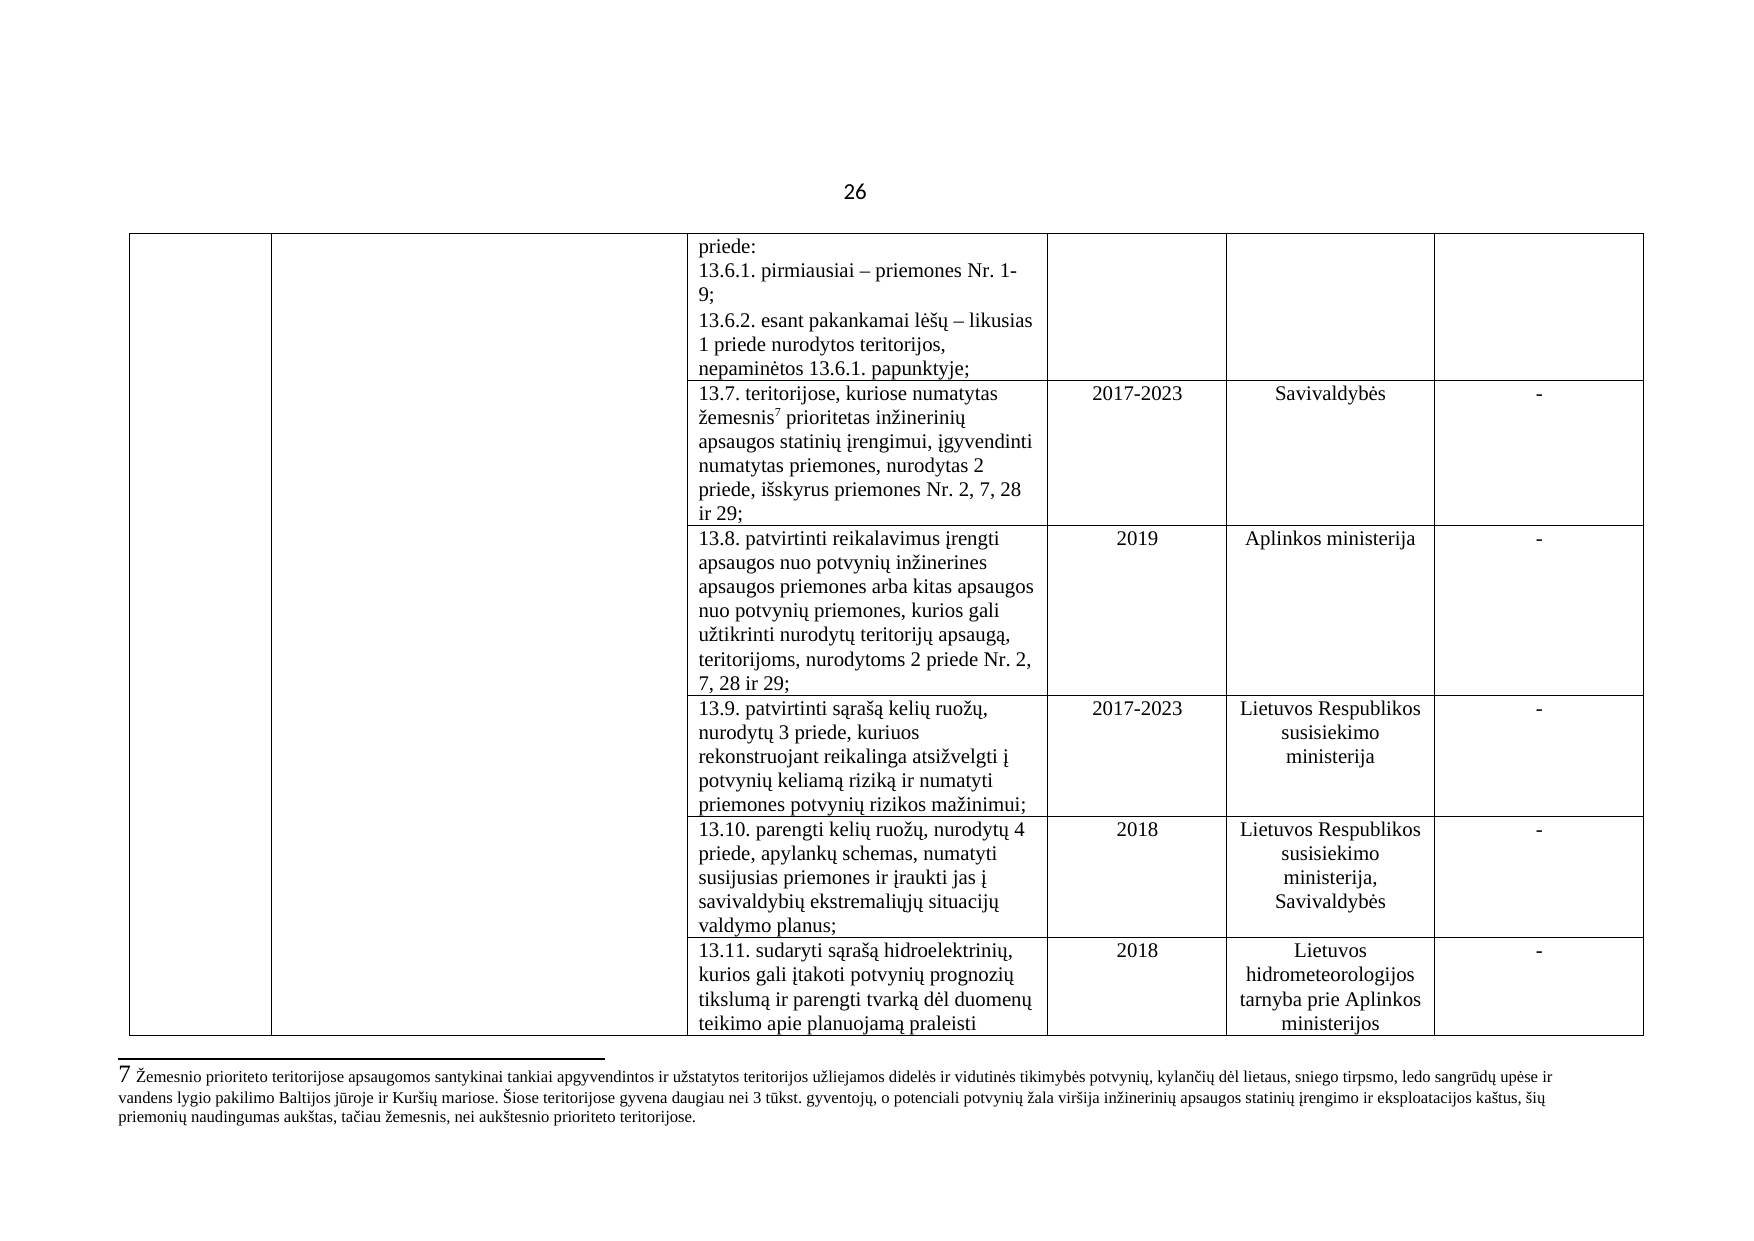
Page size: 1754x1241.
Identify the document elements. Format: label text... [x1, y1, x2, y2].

table_cell 2017-2023 [1048, 381, 1226, 525]
table_cell 13.6.2. esant pakankamai lėšų – likusias 1 priede nurodytos teritorijos, nepaminėtos 13.6.1. papunktyje; [688, 306, 1047, 380]
table_cell [272, 234, 687, 1034]
table_cell Lietuvos hidrometeorologijos tarnyba prie Aplinkos ministerijos [1227, 938, 1434, 1034]
table_cell Aplinkos ministerija [1227, 526, 1434, 694]
table_cell Lietuvos Respublikos susisiekimo ministerija, Savivaldybės [1227, 817, 1434, 937]
table_cell 2017-2023 [1048, 696, 1226, 816]
table_cell 2018 [1048, 817, 1226, 937]
table_cell - [1435, 696, 1643, 816]
table_cell [1227, 234, 1434, 380]
table_cell [1048, 234, 1226, 380]
table_cell [1435, 234, 1643, 380]
table_cell priede: 13.6.1. pirmiausiai – priemones Nr. 1- 9; [688, 234, 1047, 306]
table_cell [130, 234, 271, 1034]
table_cell 2018 [1048, 938, 1226, 1034]
table_cell 13.10. parengti kelių ruožų, nurodytų 4 priede, apylankų schemas, numatyti susijusias priemones ir įraukti jas į savivaldybių ekstremaliųjų situacijų valdymo planus; [688, 817, 1047, 937]
table_cell - [1435, 381, 1643, 525]
table_cell - [1435, 938, 1643, 1034]
table_cell 2019 [1048, 526, 1226, 694]
table_cell - [1435, 526, 1643, 694]
table_cell 13.9. patvirtinti sąrašą kelių ruožų, nurodytų 3 priede, kuriuos rekonstruojant reikalinga atsižvelgti į potvynių keliamą riziką ir numatyti priemones potvynių rizikos mažinimui; [688, 696, 1047, 816]
table_cell Savivaldybės [1227, 381, 1434, 525]
table_cell Lietuvos Respublikos susisiekimo ministerija [1227, 696, 1434, 816]
table_cell 13.7. teritorijose, kuriose numatytas žemesnis prioritetas inžinerinių apsaugos statinių įrengimui, įgyvendinti numatytas priemones, nurodytas 2 priede, išskyrus priemones Nr. 2, 7, 28 ir 29; [688, 381, 1047, 525]
table_cell 13.11. sudaryti sąrašą hidroelektrinių, kurios gali įtakoti potvynių prognozių tikslumą ir parengti tvarką dėl duomenų teikimo apie planuojamą praleisti [688, 938, 1047, 1034]
table_cell - [1435, 817, 1643, 937]
table_cell 13.8. patvirtinti reikalavimus įrengti apsaugos nuo potvynių inžinerines apsaugos priemones arba kitas apsaugos nuo potvynių priemones, kurios gali užtikrinti nurodytų teritorijų apsaugą, teritorijoms, nurodytoms 2 priede Nr. 2, 7, 28 ir 29; [688, 526, 1047, 694]
